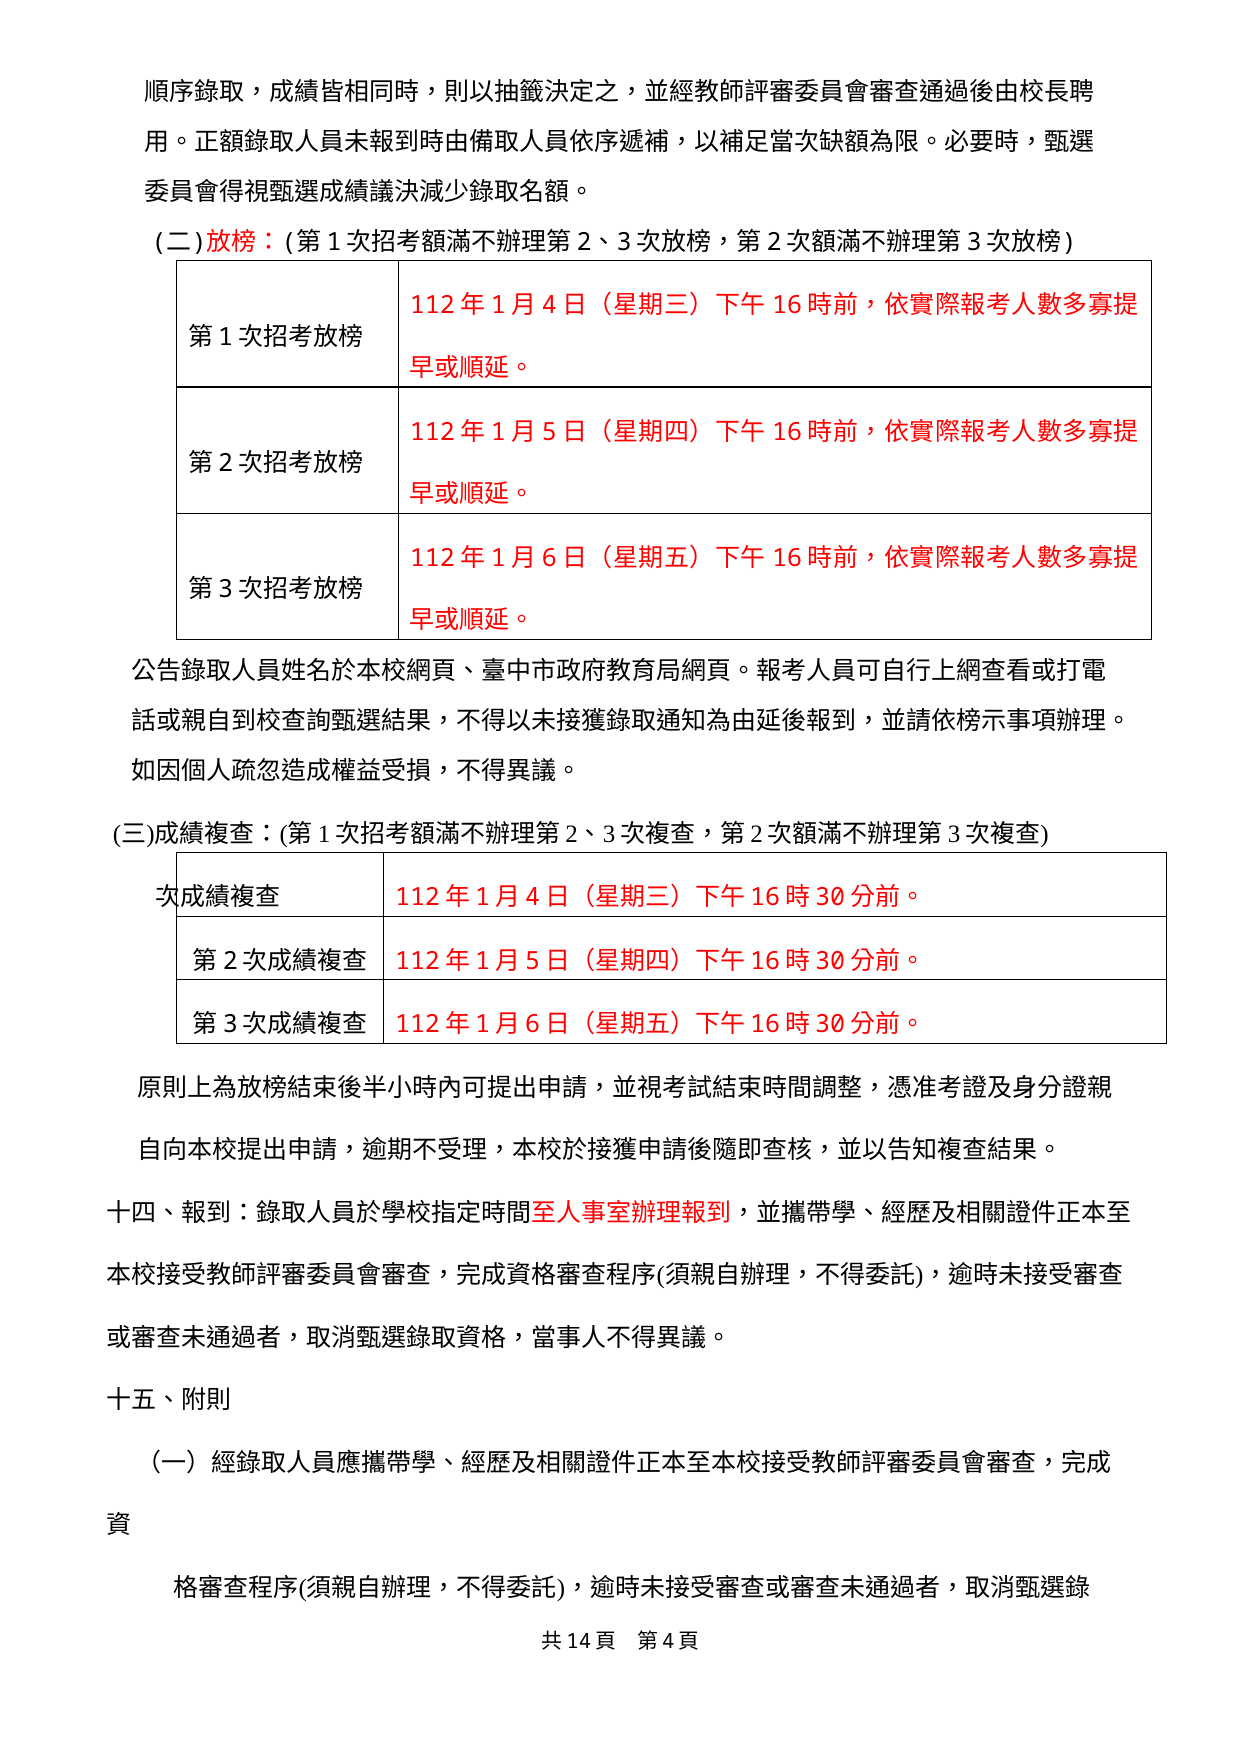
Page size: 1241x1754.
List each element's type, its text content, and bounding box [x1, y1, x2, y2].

table_cell 第2次招考放榜 [177, 388, 398, 512]
table_cell 112年1月5日（星期四）下午16時30分前。 [384, 917, 1166, 979]
text (二)放榜：(第1次招考額滿不辦理第2、3次放榜，第2次額滿不辦理第3次放榜) [106, 210, 1134, 260]
table_cell 第3次招考放榜 [177, 514, 398, 638]
table_cell 112年1月6日（星期五）下午16時前，依實際報考人數多寡提早或順延。 [399, 514, 1151, 638]
text 原則上為放榜結束後半小時內可提出申請，並視考試結束時間調整，憑准考證及身分證親 [106, 1044, 1134, 1106]
text 公告錄取人員姓名於本校網頁、臺中市政府教育局網頁。報考人員可自行上網查看或打電 [106, 639, 1134, 689]
text 委員會得視甄選成績議決減少錄取名額。 [106, 160, 1134, 210]
text 十五、附則 [106, 1356, 1134, 1419]
text 自向本校提出申請，逾期不受理，本校於接獲申請後隨即查核，並以告知複查結果。 [106, 1106, 1134, 1169]
table_cell 第2次成績複查 [177, 917, 383, 979]
text 格審查程序(須親自辦理，不得委託)，逾時未接受審查或審查未通過者，取消甄選錄 [106, 1544, 1134, 1606]
text (三)成績複查：(第1次招考額滿不辦理第2、3次複查，第2次額滿不辦理第3次複查) [106, 789, 1134, 852]
text （一）經錄取人員應攜帶學、經歷及相關證件正本至本校接受教師評審委員會審查，完成資 [106, 1419, 1134, 1544]
table_cell 112年1月5日（星期四）下午16時前，依實際報考人數多寡提早或順延。 [399, 388, 1151, 512]
table_cell 112年1月6日（星期五）下午16時30分前。 [384, 980, 1166, 1043]
text 話或親自到校查詢甄選結果，不得以未接獲錄取通知為由延後報到，並請依榜示事項辦理。 [106, 689, 1134, 739]
table_header 112年1月4日（星期三）下午16時前，依實際報考人數多寡提早或順延。 [399, 261, 1151, 386]
text 用。正額錄取人員未報到時由備取人員依序遞補，以補足當次缺額為限。必要時，甄選 [106, 110, 1134, 160]
text 如因個人疏忽造成權益受損，不得異議。 [106, 739, 1134, 789]
text 順序錄取，成績皆相同時，則以抽籤決定之，並經教師評審委員會審查通過後由校長聘 [106, 60, 1134, 110]
text 十四、報到：錄取人員於學校指定時間至人事室辦理報到，並攜帶學、經歷及相關證件正本至本校接受教師評審委員會審查，完成資格審查程序(須親自辦理，不得委託)，逾時未接受審查或審查未通過者，取消甄選錄取資格，當事人不得異議。 [106, 1169, 1134, 1356]
table_cell 第3次成績複查 [177, 980, 383, 1043]
table_header 112年1月4日（星期三）下午16時30分前。 [384, 853, 1166, 916]
table_header 第1次招考放榜 [177, 261, 398, 386]
table_header 第1次成績複查 [177, 853, 383, 916]
